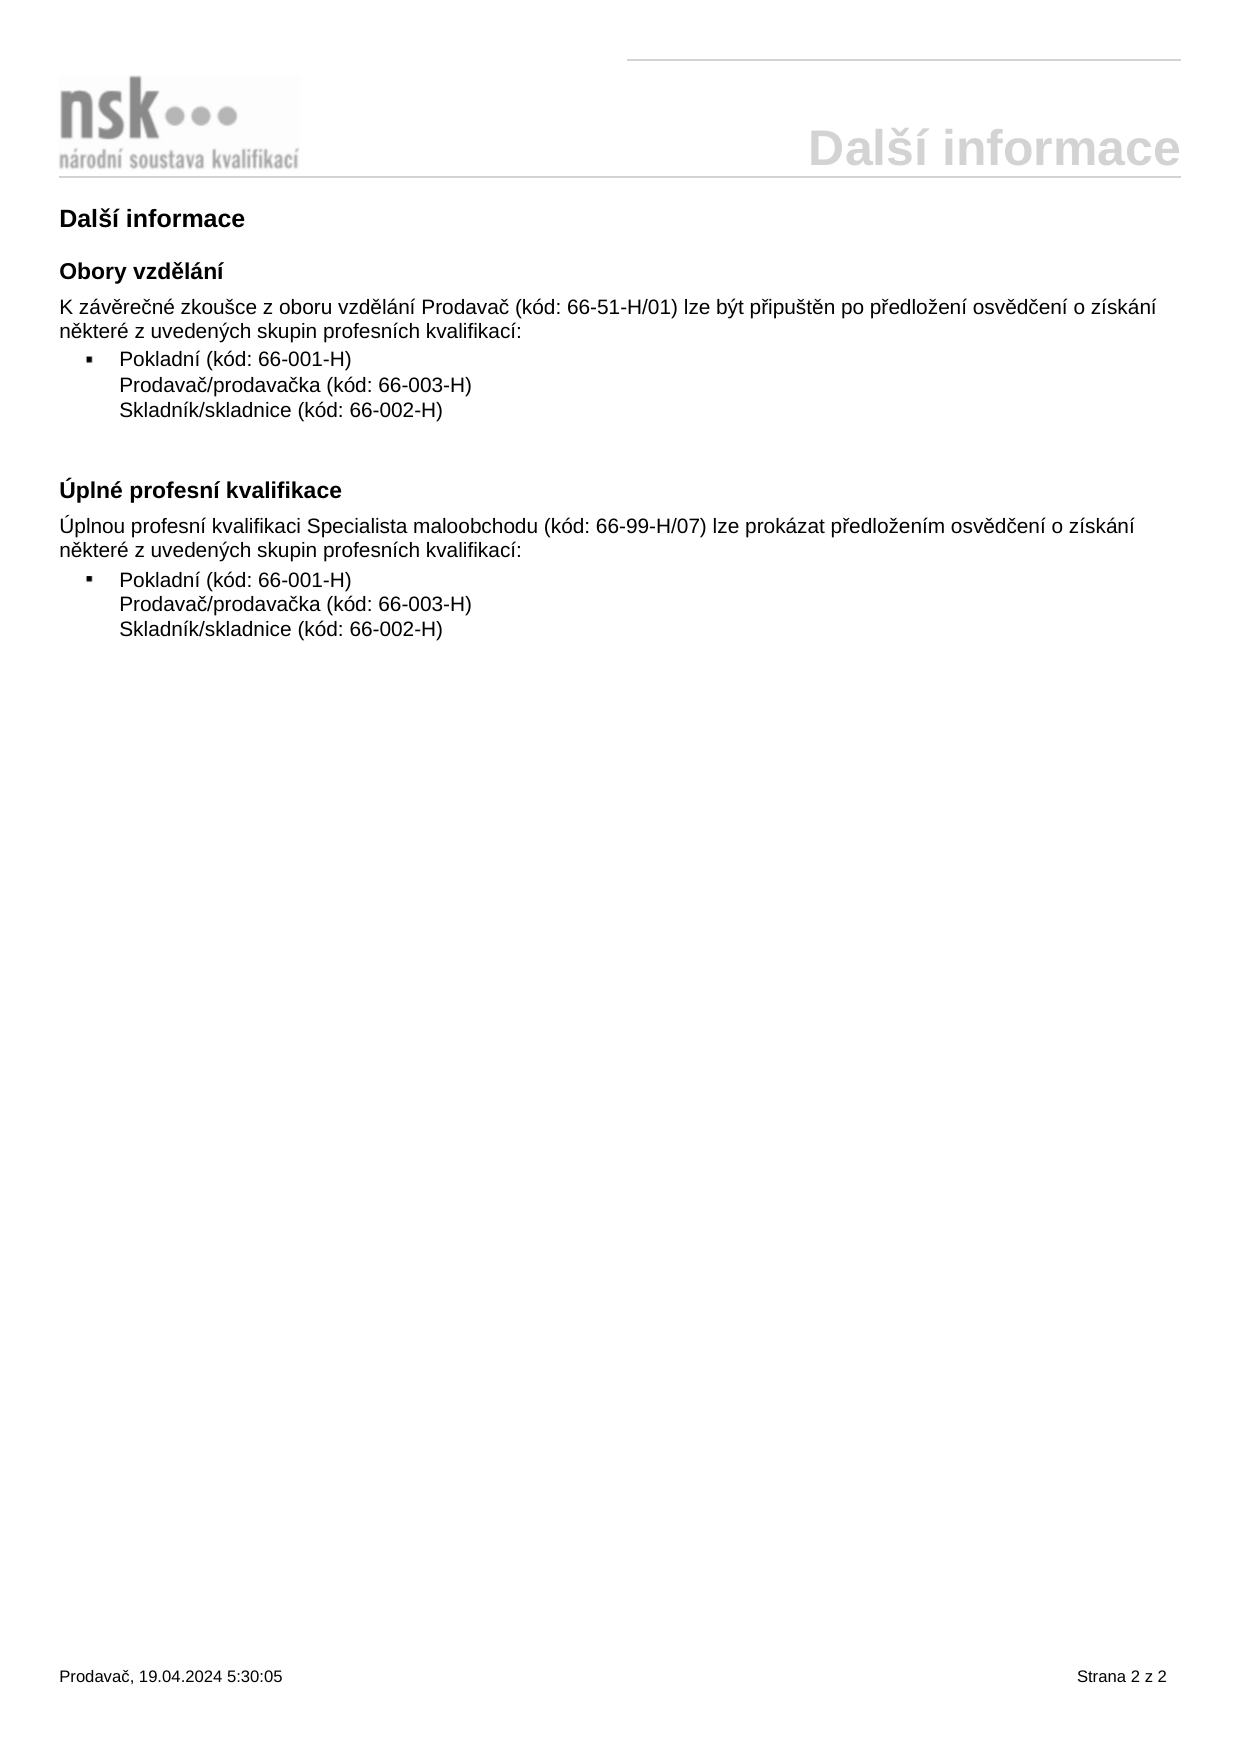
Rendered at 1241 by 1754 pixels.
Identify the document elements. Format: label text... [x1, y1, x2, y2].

table_cell [627, 1466, 861, 1658]
table_cell [619, 974, 627, 1274]
table_cell [627, 236, 861, 248]
table_cell [119, 674, 482, 974]
table_cell [119, 171, 482, 176]
table_cell [1167, 194, 1181, 200]
table_cell [482, 1466, 619, 1658]
table_cell [627, 974, 861, 1274]
table_cell [1167, 455, 1181, 467]
table_cell [119, 422, 482, 455]
table_cell [482, 974, 619, 1274]
table_cell [619, 236, 627, 248]
table_cell [482, 1274, 619, 1466]
table_cell [627, 641, 861, 674]
table_cell Skladník/skladnice (kód: 66-002-H) [119, 617, 1181, 641]
table_cell [619, 170, 627, 176]
table_cell Další informace [59, 200, 1181, 236]
table_cell [861, 236, 1167, 248]
table_cell [482, 194, 619, 200]
table_cell [861, 343, 1167, 347]
table_cell [627, 674, 861, 974]
table_cell Prodavač/prodavačka (kód: 66-003-H) [119, 373, 1181, 398]
table_cell [619, 1466, 627, 1658]
table_cell [59, 641, 119, 674]
table_cell [119, 974, 482, 1274]
table_cell [619, 422, 627, 455]
table_cell Další informace [627, 61, 1181, 176]
table_cell Skladník/skladnice (kód: 66-002-H) [119, 398, 1181, 422]
table_cell [59, 373, 119, 398]
table_cell [1167, 422, 1181, 455]
picture [59, 567, 119, 591]
table_cell [627, 422, 861, 455]
table_cell [59, 343, 119, 347]
table_cell [482, 171, 619, 176]
table_cell [59, 171, 119, 176]
table_cell [619, 674, 627, 974]
table_cell [1167, 1466, 1181, 1658]
table_cell [627, 194, 861, 200]
table_cell [861, 974, 1167, 1274]
table_cell [119, 1466, 482, 1658]
table_cell [59, 1466, 119, 1658]
table_cell [861, 422, 1167, 455]
table_cell [861, 674, 1167, 974]
table_cell [619, 641, 627, 674]
table_cell Pokladní (kód: 66-001-H) [119, 347, 1181, 373]
table_cell [861, 641, 1167, 674]
table_cell [59, 398, 119, 422]
table_cell [59, 455, 119, 467]
table_cell [861, 455, 1167, 467]
table_cell K závěrečné zkoušce z oboru vzdělání Prodavač (kód: 66-51-H/01) lze být připuštěn po předložení osvědčení o získání některé z uvedených skupin profesních kvalifikací: [59, 295, 1181, 343]
table_cell [627, 343, 861, 347]
table_cell [620, 59, 627, 170]
table_cell [1167, 974, 1181, 1274]
table_cell [59, 236, 119, 248]
table_cell [119, 343, 482, 347]
table_cell Obory vzdělání [59, 248, 1181, 295]
table_cell [1167, 343, 1181, 347]
table_cell Strana 2 z 2 [861, 1658, 1167, 1694]
table_cell Pokladní (kód: 66-001-H) [119, 568, 1181, 592]
table_cell [1167, 1274, 1181, 1466]
table_cell [627, 455, 861, 467]
table_cell [119, 236, 482, 248]
table_cell [861, 1466, 1167, 1658]
table_cell [861, 194, 1167, 200]
picture [58, 59, 620, 171]
table_cell Úplné profesní kvalifikace [59, 467, 1181, 513]
table_cell [1167, 641, 1181, 674]
table_cell [59, 562, 119, 567]
table_cell [482, 455, 619, 467]
table_cell [59, 178, 1181, 194]
table_cell [59, 1274, 119, 1466]
table_cell Úplnou profesní kvalifikaci Specialista maloobchodu (kód: 66-99-H/07) lze prokázat předložením osvědčení o získání některé z uvedených skupin profesních kvalifikací: [59, 514, 1181, 562]
table_cell [119, 1274, 482, 1466]
table_cell [119, 641, 482, 674]
table_cell [59, 974, 119, 1274]
table_cell [119, 562, 482, 568]
table_cell [482, 641, 619, 674]
table_cell [482, 422, 619, 455]
table_cell [627, 1274, 861, 1466]
table_cell [1167, 236, 1181, 248]
table_cell [627, 562, 861, 568]
table_cell [482, 343, 619, 347]
table_cell [59, 422, 119, 455]
table_cell [1167, 562, 1181, 568]
table_cell [1167, 674, 1181, 974]
table_cell Prodavač/prodavačka (kód: 66-003-H) [119, 592, 1181, 617]
table_cell [619, 455, 627, 467]
picture [59, 347, 119, 372]
table_cell [619, 1274, 627, 1466]
table_cell [119, 194, 482, 200]
table_cell [59, 194, 119, 200]
table_cell Prodavač, 19.04.2024 5:30:05 [59, 1658, 861, 1694]
table_cell [59, 617, 119, 641]
table_cell [482, 562, 619, 568]
table_cell [619, 562, 627, 568]
table_cell [119, 455, 482, 467]
table_cell [1167, 1658, 1181, 1694]
table_cell [59, 674, 119, 974]
table_cell [861, 562, 1167, 568]
table_cell [619, 194, 627, 200]
table_cell [861, 1274, 1167, 1466]
table_cell [59, 592, 119, 617]
table_cell [482, 236, 619, 248]
table_cell [482, 674, 619, 974]
